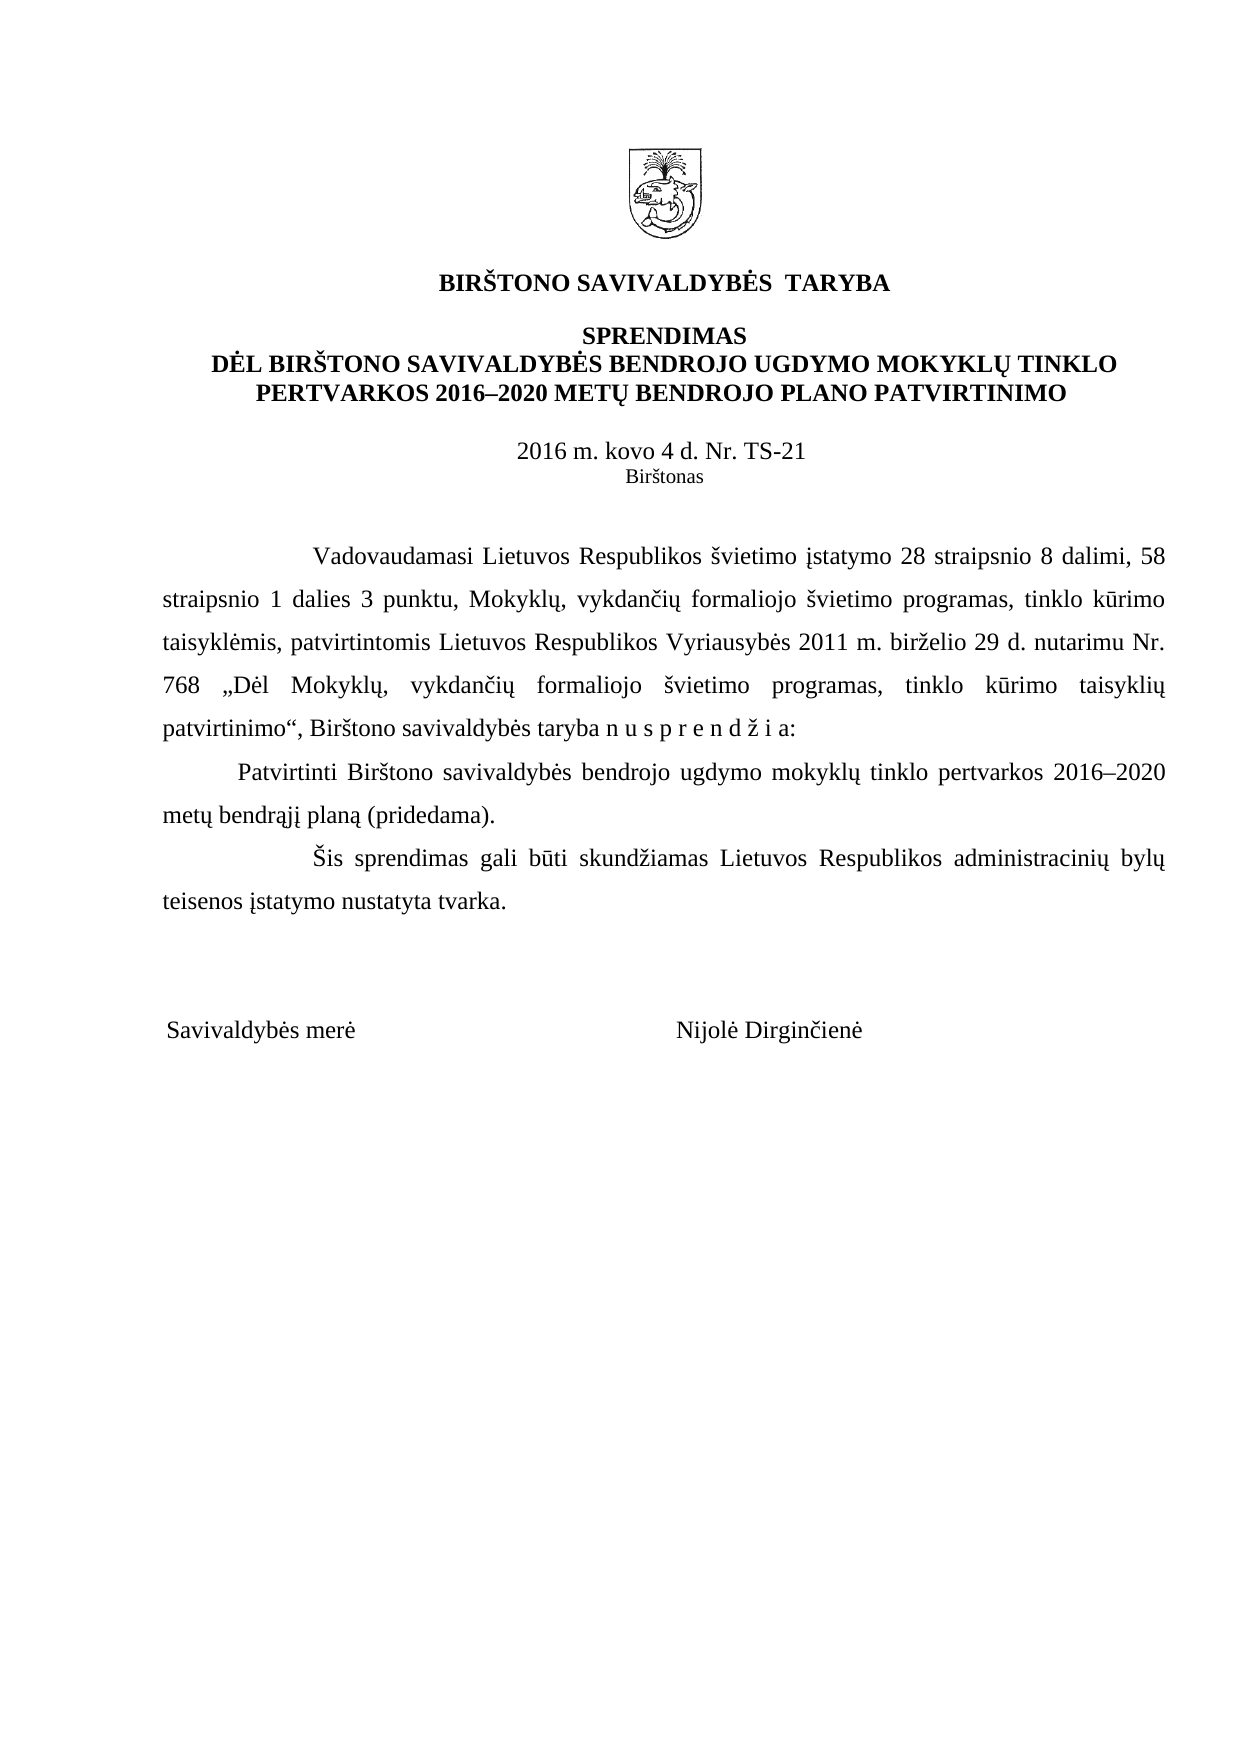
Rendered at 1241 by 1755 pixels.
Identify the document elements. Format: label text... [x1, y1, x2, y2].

text Vadovaudamasi Lietuvos Respublikos švietimo įstatymo 28 straipsnio 8 dalimi, 58 straipsnio 1 dalies 3 punktu, Mokyklų, vykdančių formaliojo švietimo programas, tinklo kūrimo taisyklėmis, patvirtintomis Lietuvos Respublikos Vyriausybės 2011 m. birželio 29 d. nutarimu Nr. 768 „Dėl Mokyklų, vykdančių formaliojo švietimo programas, tinklo kūrimo taisyklių patvirtinimo“, Birštono savivaldybės taryba n u s p r e n d ž i a: [162, 541, 1167, 742]
text DĖL BIRŠTONO SAVIVALDYBĖS BENDROJO UGDYMO MOKYKLŲ TINKLO PERTVARKOS 2016–2020 METŲ BENDROJO PLANO PATVIRTINIMO [162, 349, 1167, 407]
text Birštonas [162, 464, 1167, 488]
text Šis sprendimas gali būti skundžiamas Lietuvos Respublikos administracinių bylų teisenos įstatymo nustatyta tvarka. [162, 843, 1167, 915]
text Savivaldybės merė Nijolė Dirginčienė [162, 1015, 1167, 1044]
text SPRENDIMAS [162, 321, 1167, 349]
text 2016 m. kovo 4 d. Nr. TS-21 [162, 436, 1167, 464]
text Patvirtinti Birštono savivaldybės bendrojo ugdymo mokyklų tinklo pertvarkos 2016–2020 metų bendrąjį planą (pridedama). [162, 757, 1167, 828]
text BIRŠTONO SAVIVALDYBĖS TARYBA [162, 268, 1167, 297]
